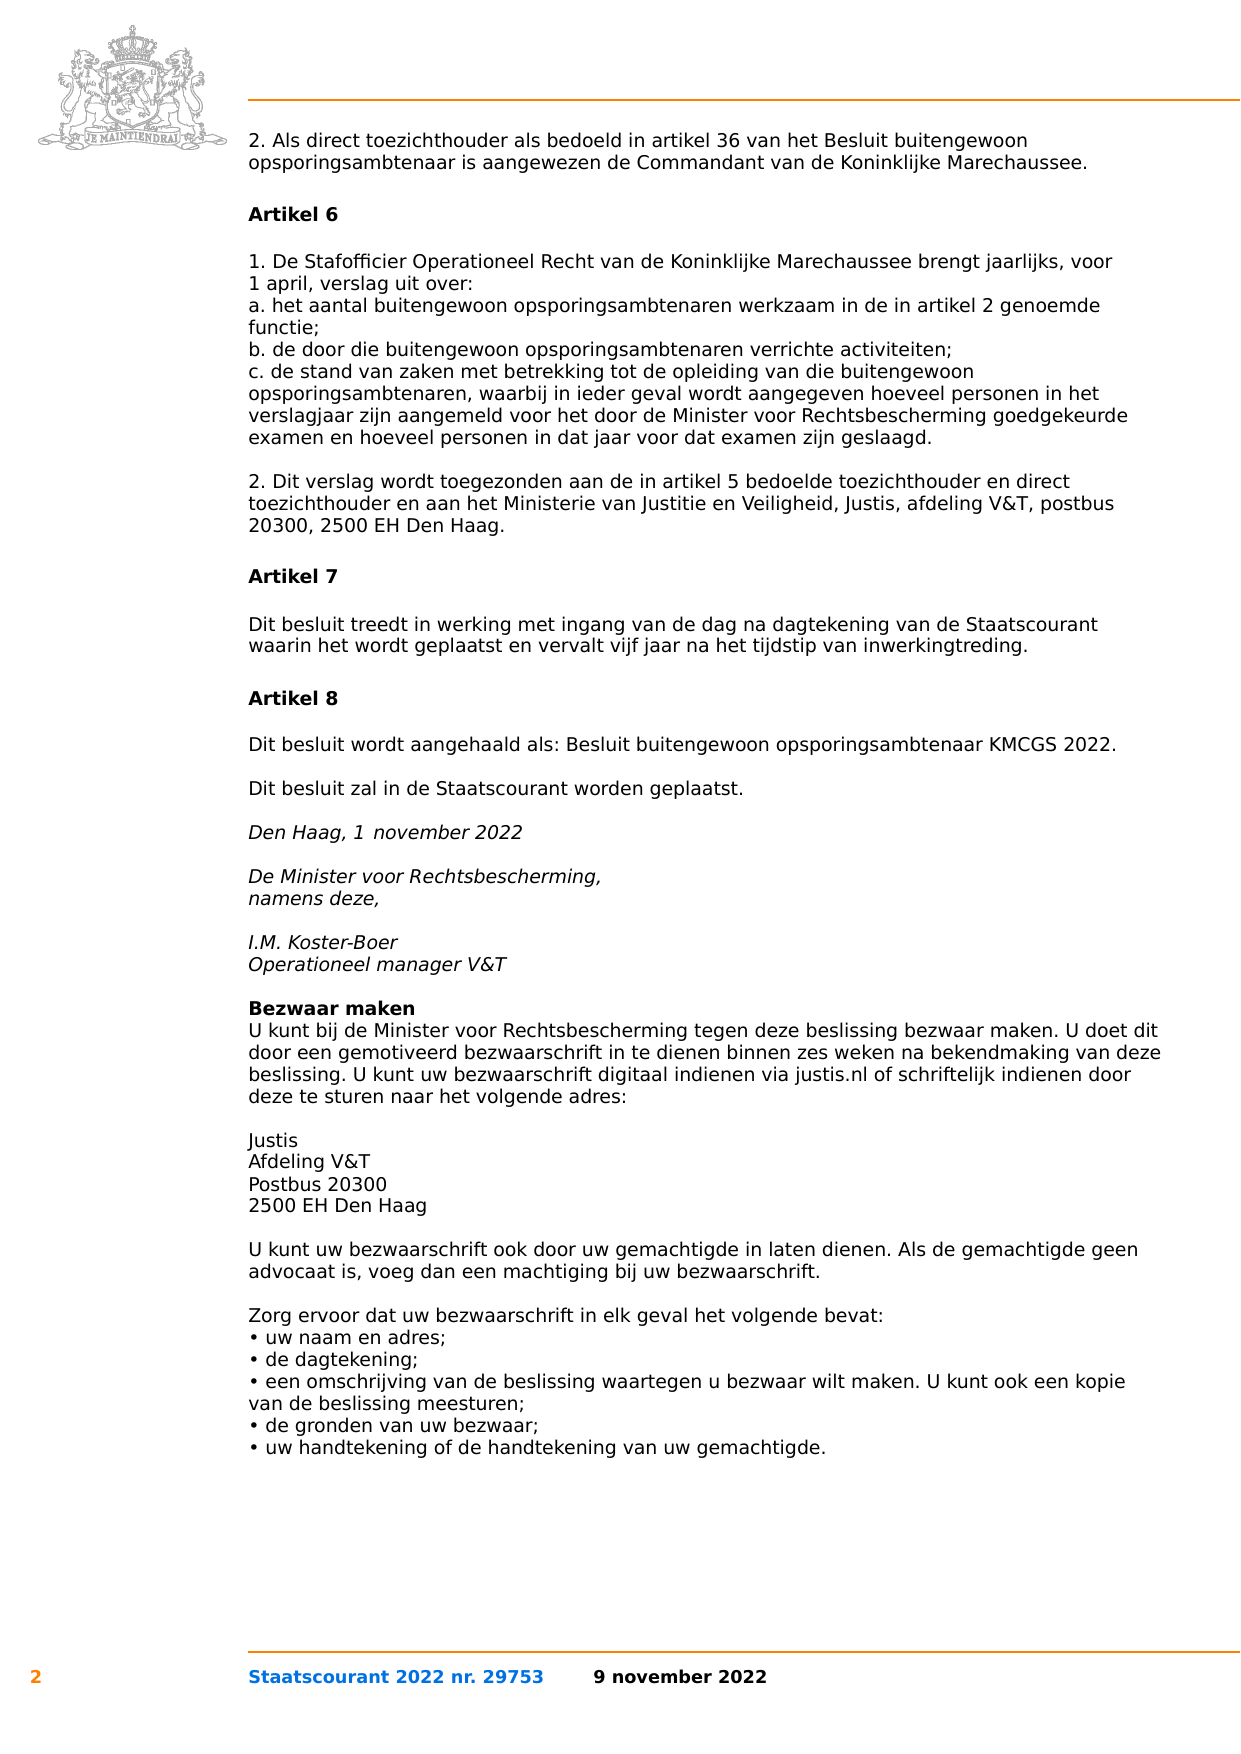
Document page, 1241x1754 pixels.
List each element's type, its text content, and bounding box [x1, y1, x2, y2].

text • uw handtekening of de handtekening van uw gemachtigde. [248, 1437, 1163, 1459]
subtitle Artikel 7 [248, 566, 1163, 588]
text Postbus 20300 [248, 1173, 1163, 1195]
text Justis [248, 1129, 1163, 1151]
picture [38, 25, 227, 150]
subtitle Artikel 8 [248, 687, 1163, 709]
text Bezwaar maken [248, 998, 1163, 1020]
text Dit besluit treedt in werking met ingang van de dag na dagtekening van de Staatscourant waarin het wordt geplaatst en vervalt vijf jaar na het tijdstip van inwerkingtreding. [248, 613, 1163, 657]
text • de dagtekening; [248, 1349, 1163, 1371]
text 1. De Stafofficier Operationeel Recht van de Koninklijke Marechaussee brengt jaarlijks, voor 1 april, verslag uit over: [248, 251, 1163, 295]
text Den Haag, 1 november 2022 [248, 822, 1163, 844]
text De Minister voor Rechtsbescherming, namens deze, I.M. Koster-Boer Operationeel manager V&T [248, 866, 1163, 976]
text 2. Dit verslag wordt toegezonden aan de in artikel 5 bedoelde toezichthouder en direct toezichthouder en aan het Ministerie van Justitie en Veiligheid, Justis, afdeling V&T, postbus 20300, 2500 EH Den Haag. [248, 471, 1163, 536]
text • de gronden van uw bezwaar; [248, 1415, 1163, 1437]
text a. het aantal buitengewoon opsporingsambtenaren werkzaam in de in artikel 2 genoemde functie; [248, 295, 1163, 339]
text Zorg ervoor dat uw bezwaarschrift in elk geval het volgende bevat: [248, 1305, 1163, 1327]
text Dit besluit wordt aangehaald als: Besluit buitengewoon opsporingsambtenaar KMCGS 2022. [248, 734, 1163, 756]
text U kunt uw bezwaarschrift ook door uw gemachtigde in laten dienen. Als de gemachtigde geen advocaat is, voeg dan een machtiging bij uw bezwaarschrift. [248, 1239, 1163, 1283]
text U kunt bij de Minister voor Rechtsbescherming tegen deze beslissing bezwaar maken. U doet dit door een gemotiveerd bezwaarschrift in te dienen binnen zes weken na bekendmaking van deze beslissing. U kunt uw bezwaarschrift digitaal indienen via justis.nl of schriftelijk indienen door deze te sturen naar het volgende adres: [248, 1020, 1163, 1108]
text Afdeling V&T [248, 1151, 1163, 1173]
text b. de door die buitengewoon opsporingsambtenaren verrichte activiteiten; [248, 339, 1163, 361]
text • uw naam en adres; [248, 1327, 1163, 1349]
subtitle Artikel 6 [248, 204, 1163, 226]
text c. de stand van zaken met betrekking tot de opleiding van die buitengewoon opsporingsambtenaren, waarbij in ieder geval wordt aangegeven hoeveel personen in het verslagjaar zijn aangemeld voor het door de Minister voor Rechtsbescherming goedgekeurde examen en hoeveel personen in dat jaar voor dat examen zijn geslaagd. [248, 361, 1163, 449]
text 2. Als direct toezichthouder als bedoeld in artikel 36 van het Besluit buitengewoon opsporingsambtenaar is aangewezen de Commandant van de Koninklijke Marechaussee. [248, 130, 1163, 174]
text • een omschrijving van de beslissing waartegen u bezwaar wilt maken. U kunt ook een kopie van de beslissing meesturen; [248, 1371, 1163, 1415]
text 2500 EH Den Haag [248, 1195, 1163, 1217]
text Dit besluit zal in de Staatscourant worden geplaatst. [248, 778, 1163, 800]
